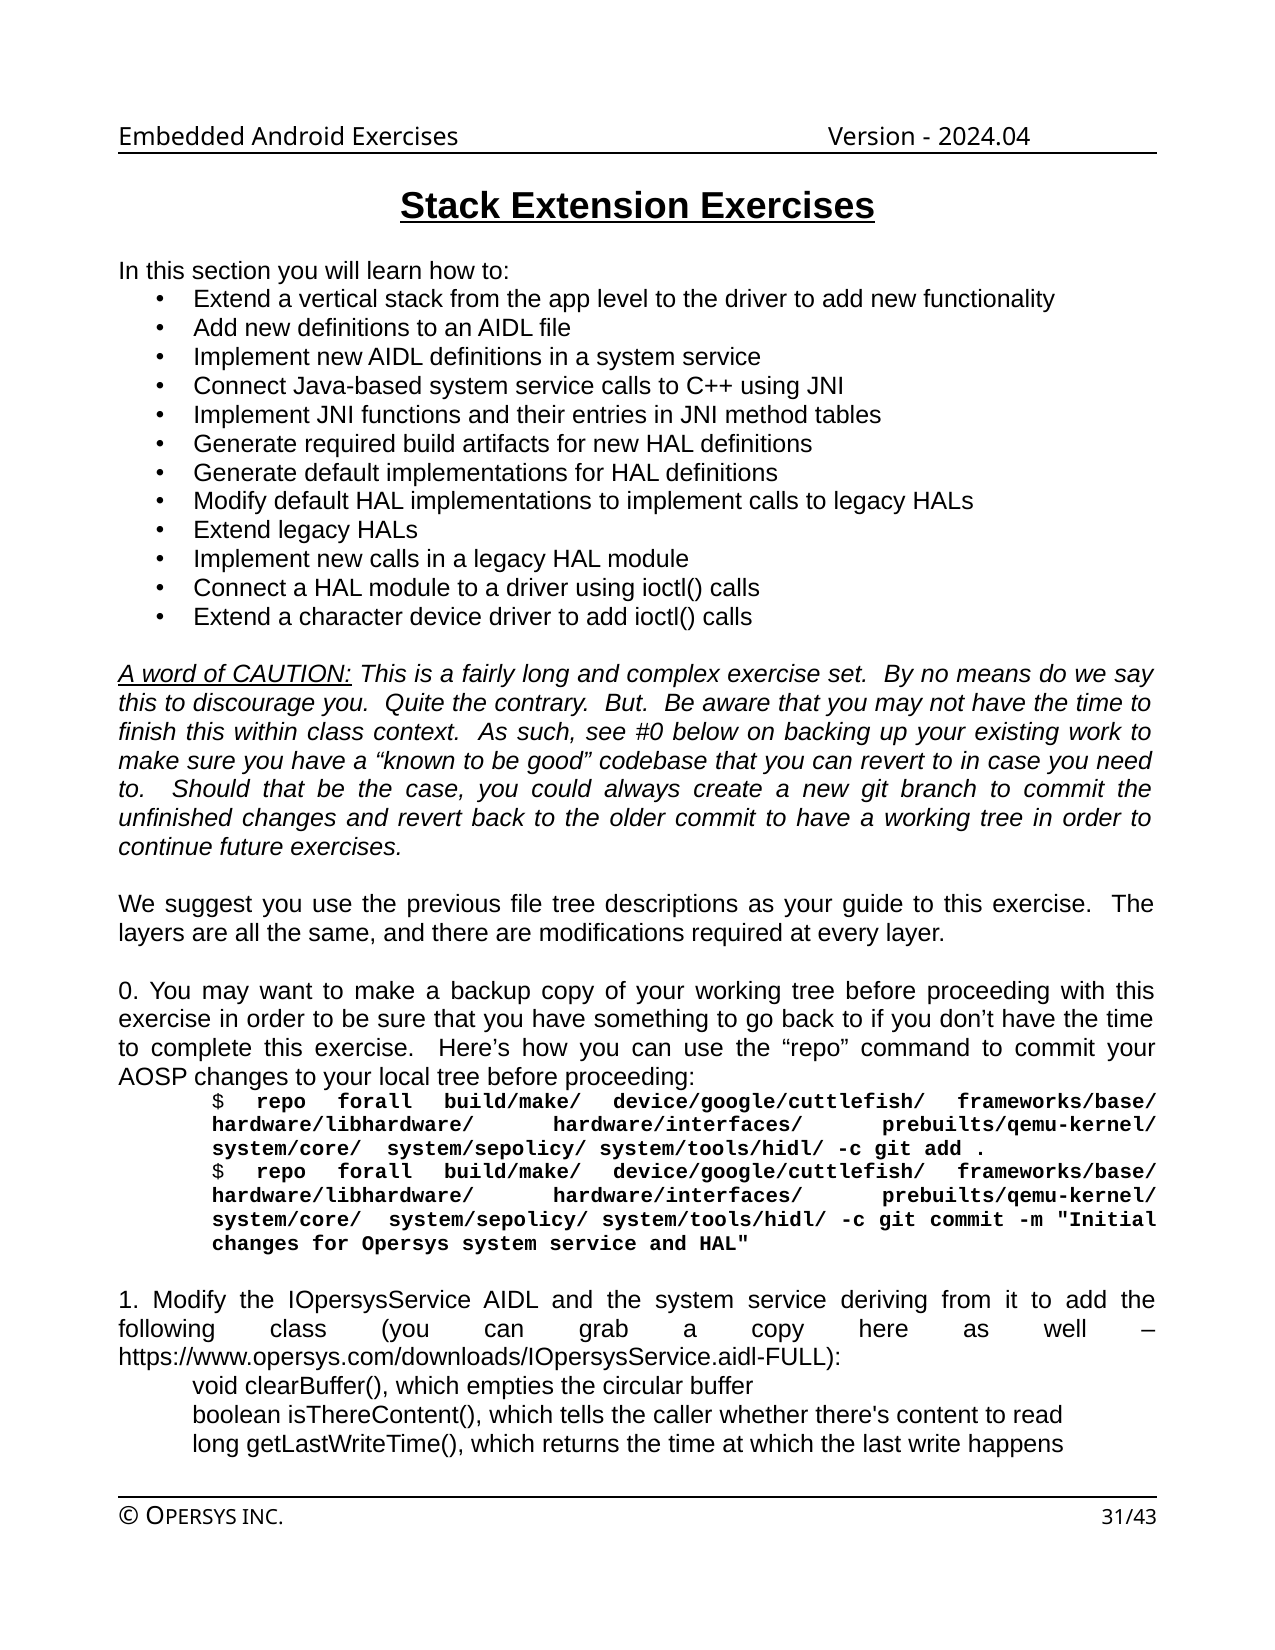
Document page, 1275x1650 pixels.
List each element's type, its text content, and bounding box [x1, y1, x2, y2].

list Modify default HAL implementations to implement calls to legacy HALs [156, 486, 1157, 515]
list Extend legacy HALs [156, 515, 1157, 544]
text 0. You may want to make a backup copy of your working tree before proceeding with this exercise in order to be sure that you have something to go back to if you don’t have the time to complete this exercise. Here’s how you can use the “repo” command to commit your AOSP changes to your local tree before proceeding: [118, 976, 1157, 1091]
text A word of CAUTION: This is a fairly long and complex exercise set. By no means do we say this to discourage you. Quite the contrary. But. Be aware that you may not have the time to finish this within class context. As such, see #0 below on backing up your existing work to make sure you have a “known to be good” codebase that you can revert to in case you need to. Should that be the case, you could always create a new git branch to commit the unfinished changes and revert back to the older commit to have a working tree in order to continue future exercises. [118, 659, 1157, 861]
text In this section you will learn how to: [118, 256, 1157, 284]
text boolean isThereContent(), which tells the caller whether there's content to read [192, 1400, 1157, 1429]
list Implement new calls in a legacy HAL module [156, 544, 1157, 573]
list Add new definitions to an AIDL file [156, 313, 1157, 342]
list Implement JNI functions and their entries in JNI method tables [156, 400, 1157, 429]
text We suggest you use the previous file tree descriptions as your guide to this exercise. The layers are all the same, and there are modifications required at every layer. [118, 889, 1157, 947]
text 1. Modify the IOpersysService AIDL and the system service deriving from it to add the following class (you can grab a copy here as well – https://www.opersys.com/downloads/IOpersysService.aidl-FULL): [118, 1285, 1157, 1371]
list Connect Java-based system service calls to C++ using JNI [156, 371, 1157, 400]
list Implement new AIDL definitions in a system service [156, 342, 1157, 371]
list Extend a character device driver to add ioctl() calls [156, 602, 1157, 631]
text void clearBuffer(), which empties the circular buffer [192, 1371, 1157, 1400]
text long getLastWriteTime(), which returns the time at which the last write happens [192, 1429, 1157, 1457]
list Extend a vertical stack from the app level to the driver to add new functionality [156, 284, 1157, 313]
text $ repo forall build/make/ device/google/cuttlefish/ frameworks/base/ hardware/libhardware/ hardware/interfaces/ prebuilts/qemu-kernel/ system/core/ system/sepolicy/ system/tools/hidl/ -c git commit -m "Initial changes for Opersys system service and HAL" [212, 1162, 1157, 1256]
text Stack Extension Exercises [118, 184, 1157, 227]
list Generate required build artifacts for new HAL definitions [156, 429, 1157, 457]
text $ repo forall build/make/ device/google/cuttlefish/ frameworks/base/ hardware/libhardware/ hardware/interfaces/ prebuilts/qemu-kernel/ system/core/ system/sepolicy/ system/tools/hidl/ -c git add . [212, 1091, 1157, 1162]
list Connect a HAL module to a driver using ioctl() calls [156, 573, 1157, 602]
list Generate default implementations for HAL definitions [156, 457, 1157, 486]
